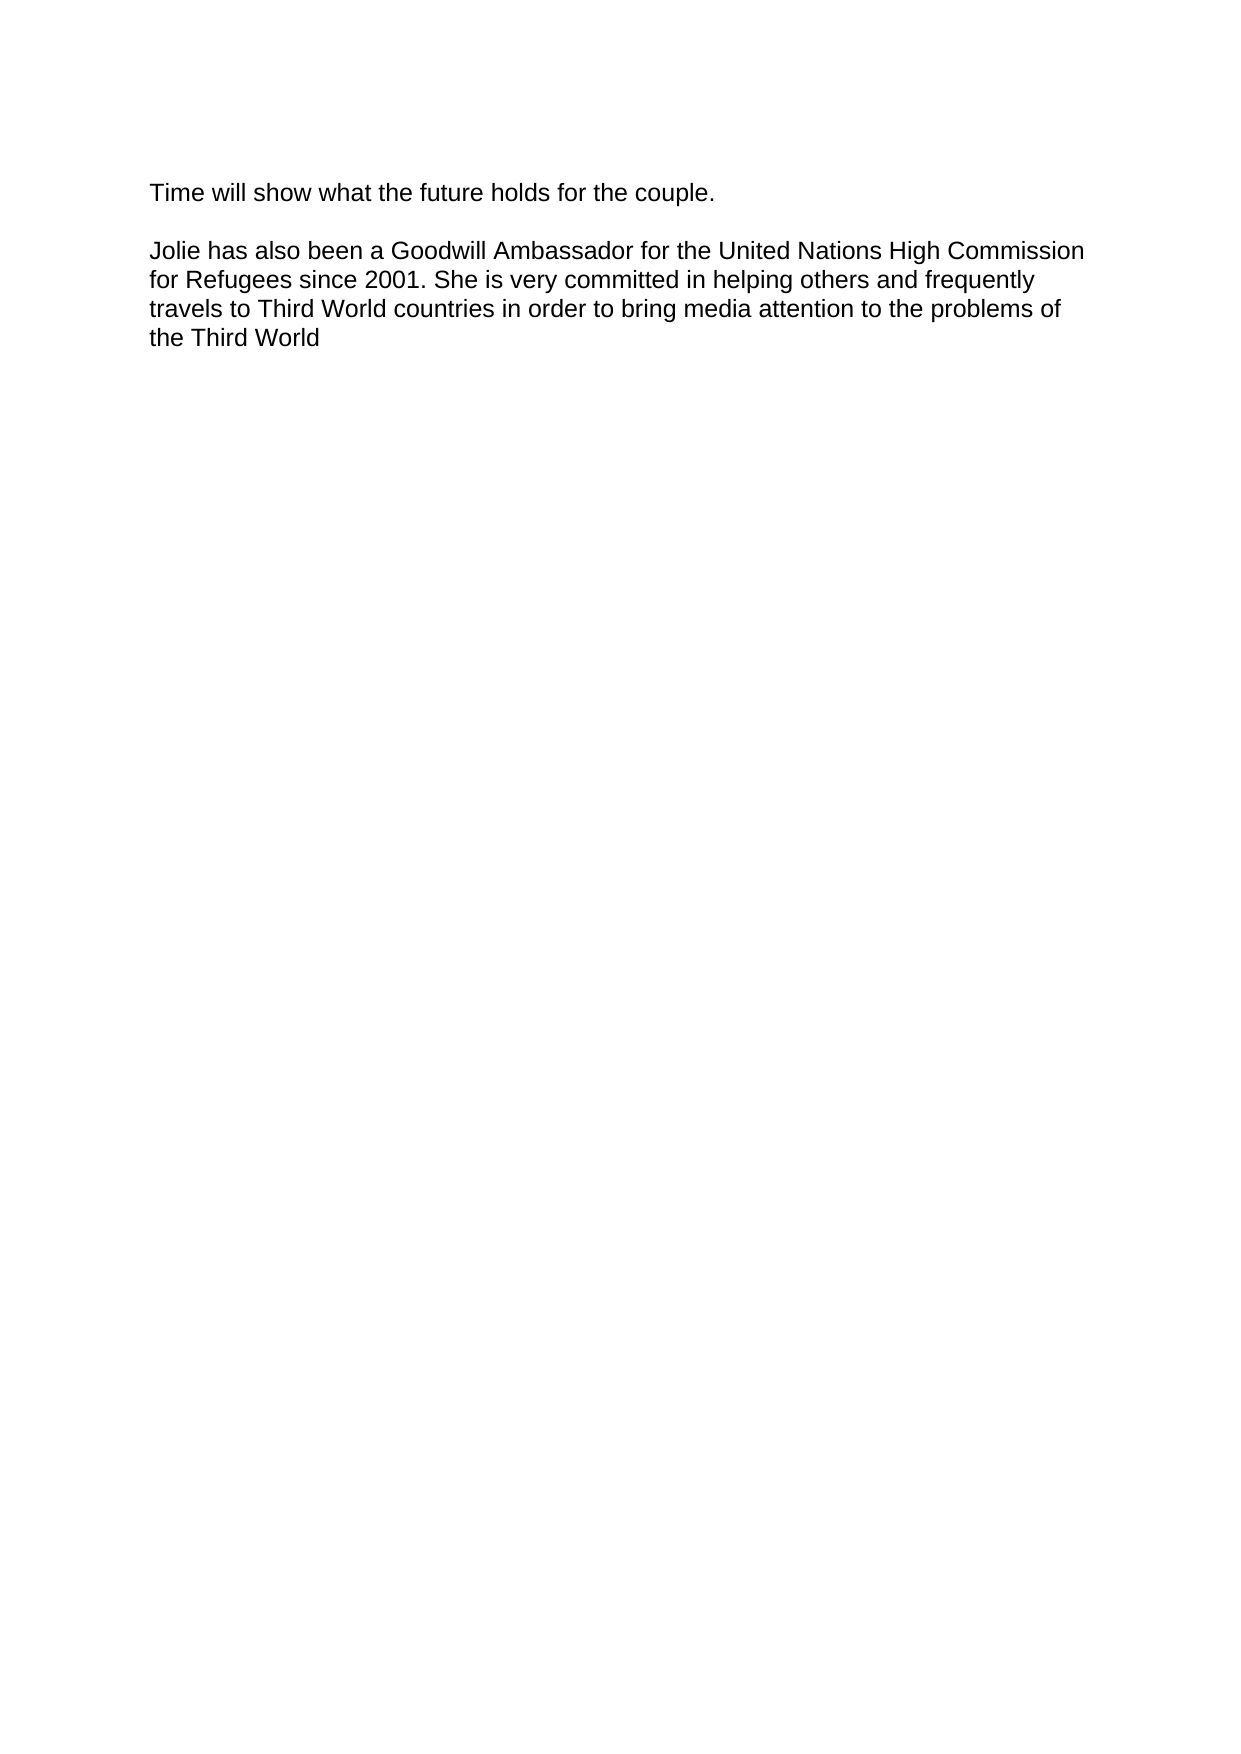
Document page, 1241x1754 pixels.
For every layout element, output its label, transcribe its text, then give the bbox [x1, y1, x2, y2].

table_header Time will show what the future holds for the couple. Jolie has also been a Goodwill Ambassador for the United Nations High Commission for Refugees since 2001. She is very committed in helping others and frequently travels to Third World countries in order to bring media attention to the problems of the Third World [148, 148, 1093, 382]
